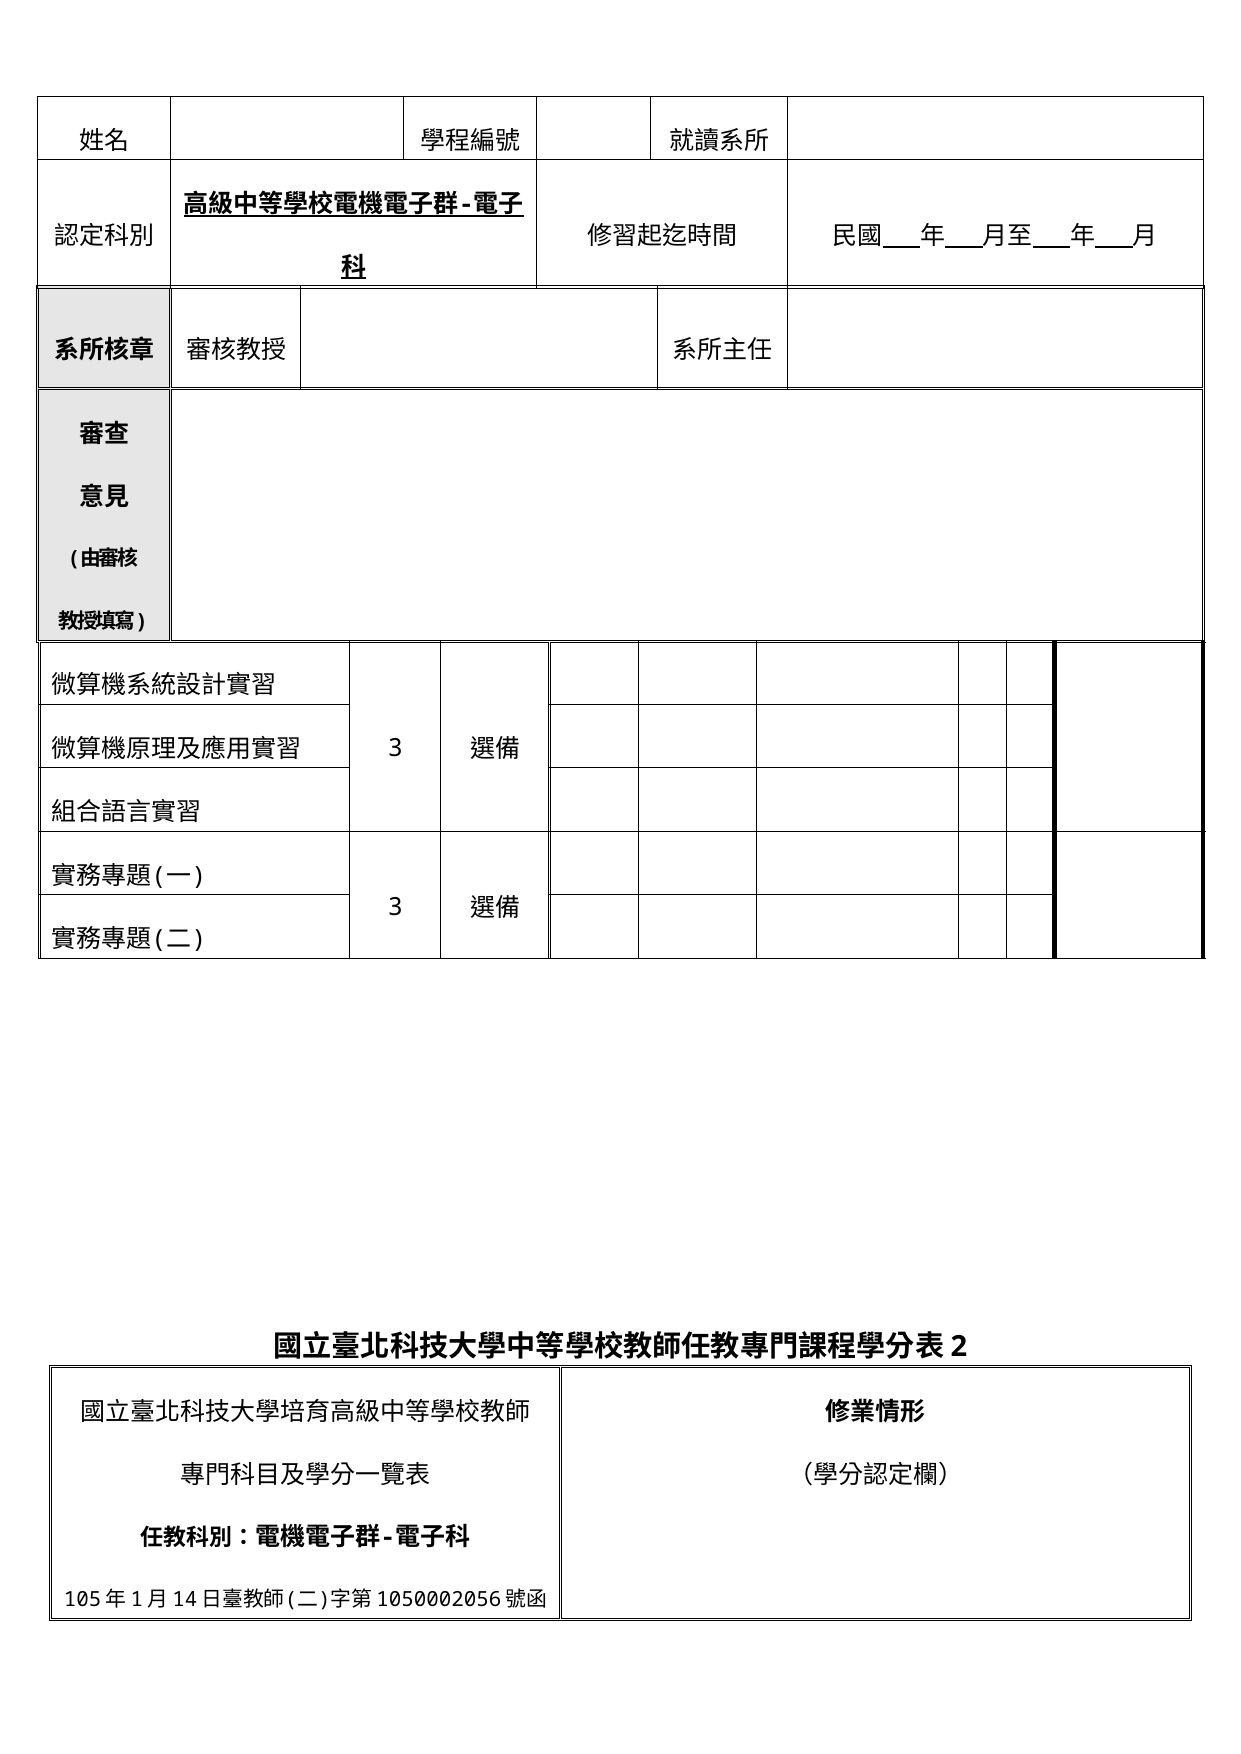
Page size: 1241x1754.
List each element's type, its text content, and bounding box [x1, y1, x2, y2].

table_header [171, 97, 403, 159]
table_cell [551, 768, 638, 831]
table_cell [551, 643, 638, 704]
table_cell [757, 705, 958, 767]
table_cell 系所主任 [658, 289, 787, 387]
table_cell 審核教授 [172, 289, 300, 387]
table_cell [1007, 895, 1052, 958]
table_cell 認定科別 [38, 160, 170, 285]
table_header 姓名 [38, 97, 170, 159]
table_header 修業情形 （學分認定欄） [562, 1368, 1189, 1618]
table_cell 審查 意見 (由審核 教授填寫) [39, 390, 169, 640]
table_cell [639, 643, 756, 704]
table_cell [551, 832, 638, 894]
table_cell 組合語言實習 [41, 768, 349, 831]
text 國立臺北科技大學中等學校教師任教專門課程學分表2 [89, 1303, 1152, 1365]
table_cell [639, 832, 756, 894]
table_cell [1007, 768, 1052, 831]
table_cell [959, 832, 1006, 894]
table_cell [959, 895, 1006, 958]
table_cell [301, 289, 657, 387]
table_cell [639, 705, 756, 767]
table_cell [757, 832, 958, 894]
table_cell [172, 390, 1202, 640]
table_cell [639, 895, 756, 958]
table_header 學程編號 [404, 97, 536, 159]
table_header 就讀系所 [651, 97, 787, 159]
table_cell [639, 768, 756, 831]
table_cell [1007, 643, 1052, 704]
table_cell [757, 768, 958, 831]
table_cell [1007, 705, 1052, 767]
table_cell 選備 [441, 643, 548, 831]
table_cell 民國 年 月至 年 月 [788, 160, 1203, 285]
table_cell 高級中等學校電機電子群-電子科 [171, 160, 536, 285]
table_cell 微算機系統設計實習 [41, 643, 349, 704]
table_cell [959, 643, 1006, 704]
table_cell 修習起迄時間 [537, 160, 787, 285]
table_header [788, 97, 1203, 159]
table_cell 3 [350, 643, 440, 831]
table_cell 系所核章 [39, 289, 169, 387]
table_cell 微算機原理及應用實習 [41, 705, 349, 767]
table_cell [551, 895, 638, 958]
table_cell [1057, 832, 1201, 958]
table_cell [757, 895, 958, 958]
table_header 國立臺北科技大學培育高級中等學校教師 專門科目及學分一覽表 任教科別：電機電子群-電子科 105年1月14日臺教師(二)字第1050002056號函 [52, 1368, 559, 1618]
table_header [537, 97, 650, 159]
table_cell [1007, 832, 1052, 894]
table_cell [788, 289, 1202, 387]
table_cell 選備 [441, 832, 548, 958]
table_cell [757, 643, 958, 704]
table_cell [551, 705, 638, 767]
table_cell [959, 768, 1006, 831]
table_cell 實務專題(一) [41, 832, 349, 894]
table_cell 實務專題(二) [41, 895, 349, 958]
table_cell 3 [350, 832, 440, 958]
table_cell [1057, 643, 1201, 831]
table_cell [959, 705, 1006, 767]
